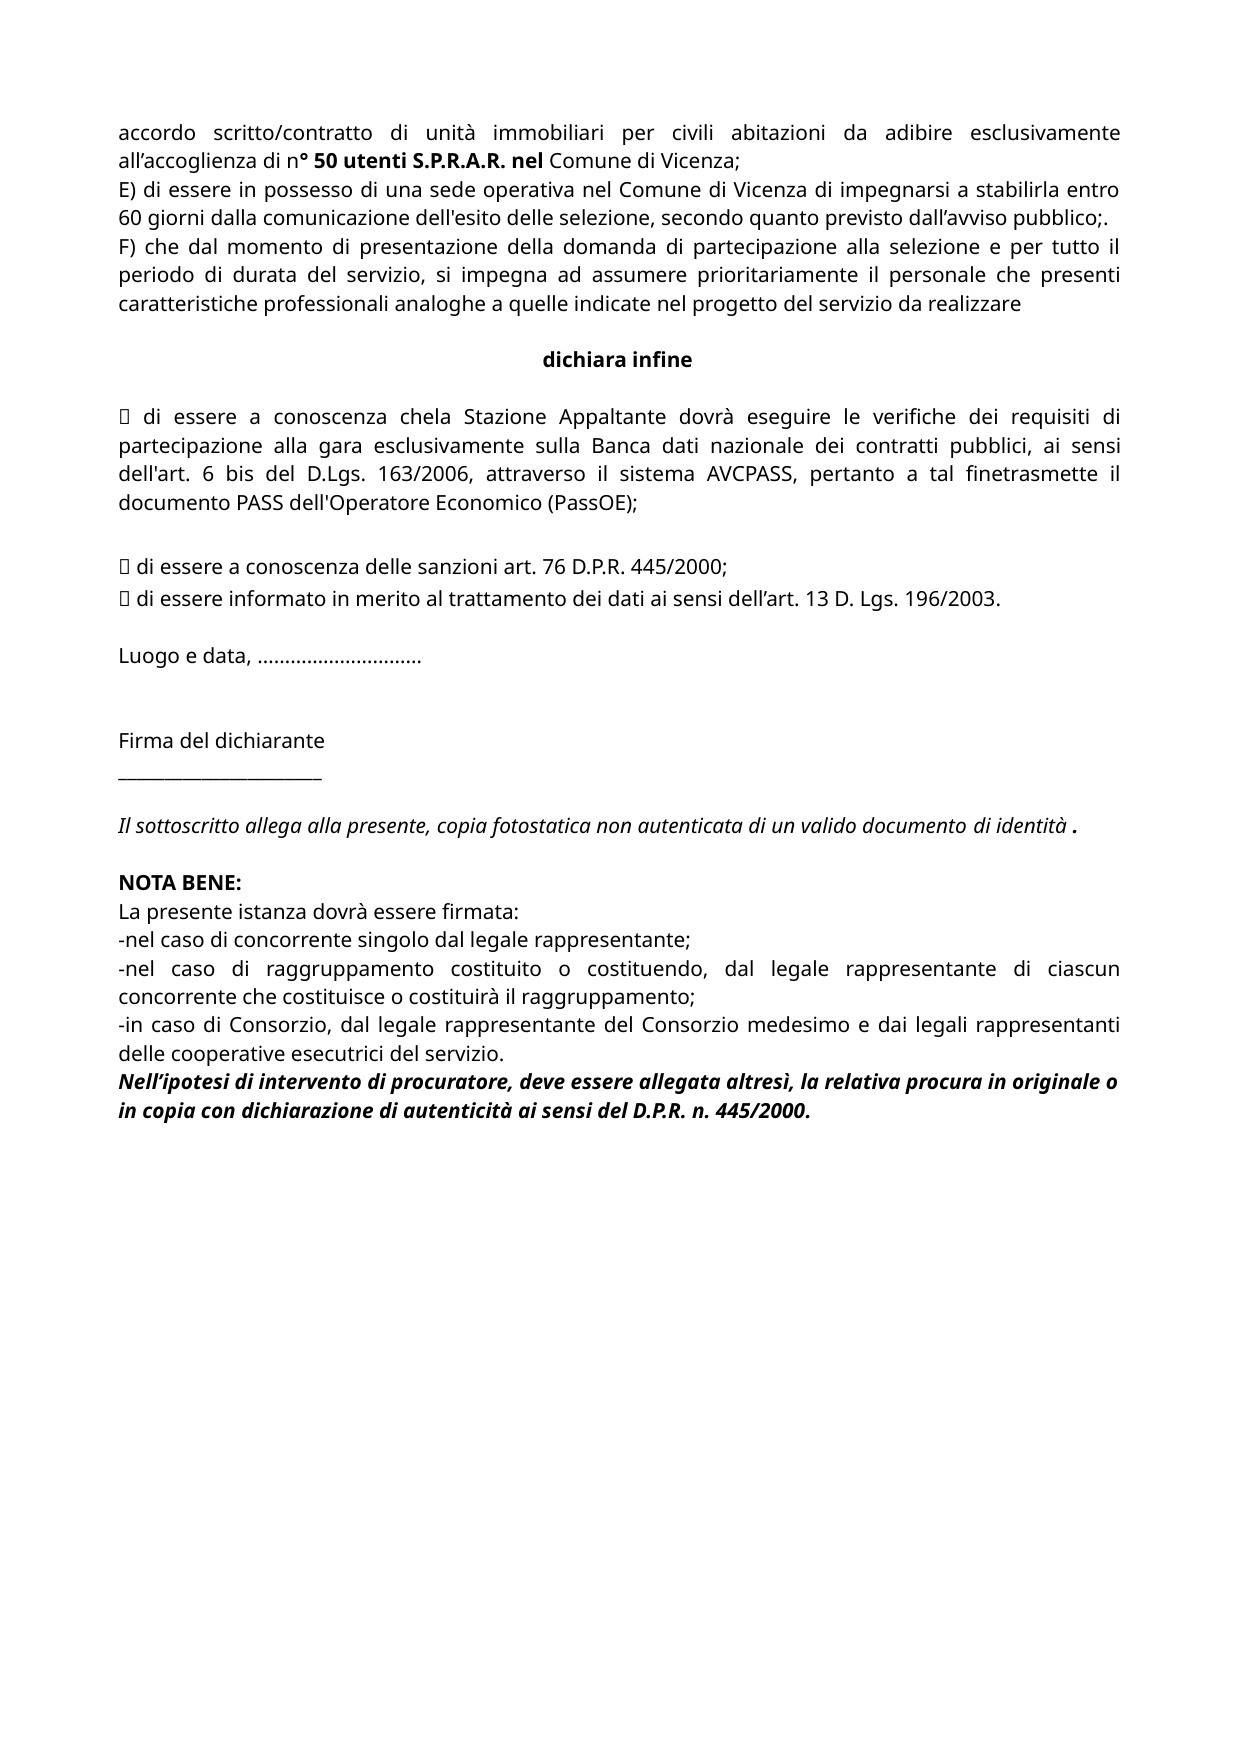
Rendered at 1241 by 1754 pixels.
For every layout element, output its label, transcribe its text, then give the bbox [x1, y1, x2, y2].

text Il sottoscritto allega alla presente, copia fotostatica non autenticata di un valido documento di identità . [118, 812, 1122, 840]
text Luogo e data, ………………………… [118, 641, 1122, 669]
text E) di essere in possesso di una sede operativa nel Comune di Vicenza di impegnarsi a stabilirla entro 60 giorni dalla comunicazione dell'esito delle selezione, secondo quanto previsto dall’avviso pubblico;. [118, 175, 1122, 232]
text  di essere a conoscenza delle sanzioni art. 76 D.P.R. 445/2000; [118, 552, 1122, 580]
text NOTA BENE: [118, 868, 1122, 897]
text  di essere informato in merito al trattamento dei dati ai sensi dell’art. 13 D. Lgs. 196/2003. [118, 584, 1122, 612]
text dichiara infine [118, 346, 1122, 374]
text -nel caso di raggruppamento costituito o costituendo, dal legale rappresentante di ciascun concorrente che costituisce o costituirà il raggruppamento; [118, 954, 1122, 1011]
text F) che dal momento di presentazione della domanda di partecipazione alla selezione e per tutto il periodo di durata del servizio, si impegna ad assumere prioritariamente il personale che presenti caratteristiche professionali analoghe a quelle indicate nel progetto del servizio da realizzare [118, 232, 1122, 317]
text Firma del dichiarante [118, 726, 1122, 755]
text Nell’ipotesi di intervento di procuratore, deve essere allegata altresì, la relativa procura in originale o in copia con dichiarazione di autenticità ai sensi del D.P.R. n. 445/2000. [118, 1067, 1122, 1124]
text accordo scritto/contratto di unità immobiliari per civili abitazioni da adibire esclusivamente all’accoglienza di n° 50 utenti S.P.R.A.R. nel Comune di Vicenza; [118, 118, 1122, 175]
text  di essere a conoscenza chela Stazione Appaltante dovrà eseguire le verifiche dei requisiti di partecipazione alla gara esclusivamente sulla Banca dati nazionale dei contratti pubblici, ai sensi dell'art. 6 bis del D.Lgs. 163/2006, attraverso il sistema AVCPASS, pertanto a tal finetrasmette il documento PASS dell'Operatore Economico (PassOE); [118, 402, 1122, 516]
text ______________________ [118, 755, 1122, 783]
text La presente istanza dovrà essere firmata: [118, 897, 1122, 925]
text -in caso di Consorzio, dal legale rappresentante del Consorzio medesimo e dai legali rappresentanti delle cooperative esecutrici del servizio. [118, 1011, 1122, 1067]
text -nel caso di concorrente singolo dal legale rappresentante; [118, 925, 1122, 954]
